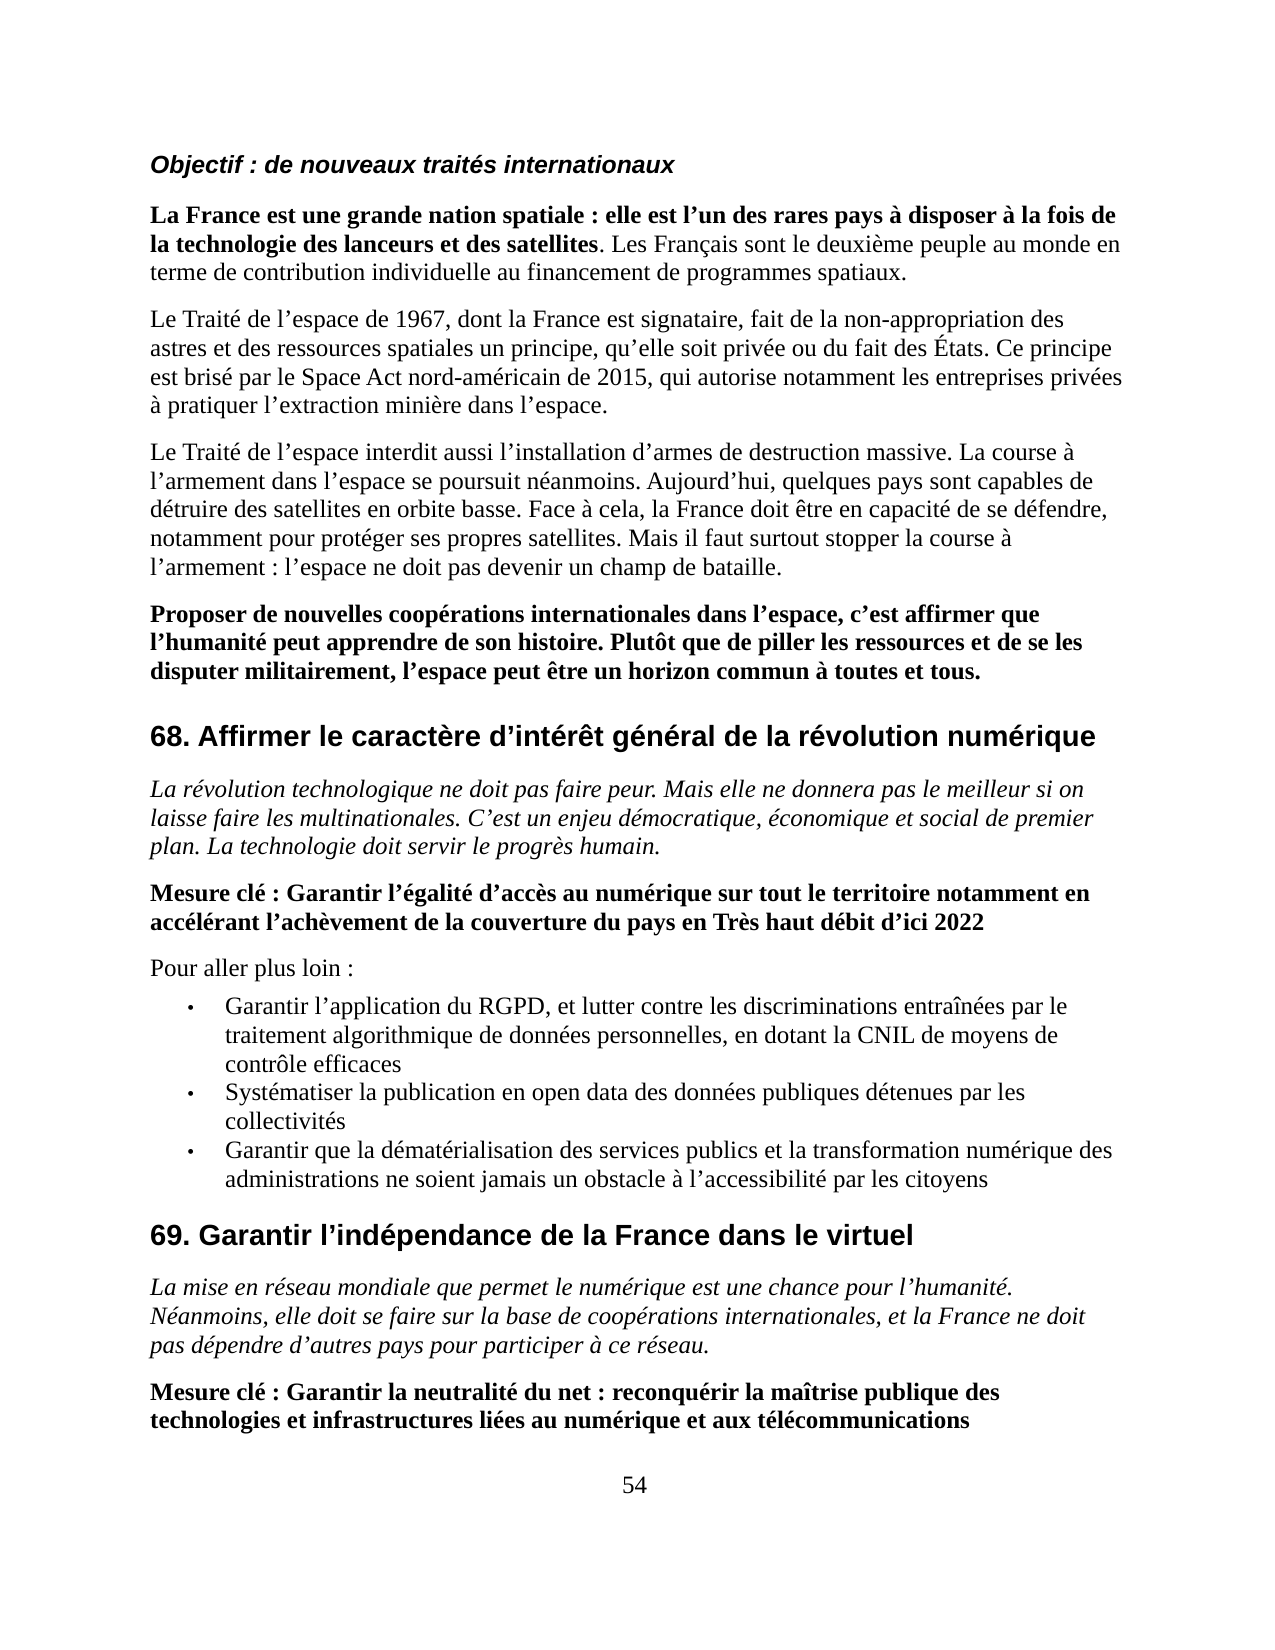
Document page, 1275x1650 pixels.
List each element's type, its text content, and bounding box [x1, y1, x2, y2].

text La mise en réseau mondiale que permet le numérique est une chance pour l’humanité. Néanmoins, elle doit se faire sur la base de coopérations internationales, et la France ne doit pas dépendre d’autres pays pour participer à ce réseau. [150, 1272, 1125, 1359]
list Systématiser la publication en open data des données publiques détenues par les collectivités [187, 1077, 1125, 1135]
subtitle 68. Affirmer le caractère d’intérêt général de la révolution numérique [150, 719, 1125, 752]
subtitle Objectif : de nouveaux traités internationaux [150, 150, 1125, 178]
text Le Traité de l’espace interdit aussi l’installation d’armes de destruction massive. La course à l’armement dans l’espace se poursuit néanmoins. Aujourd’hui, quelques pays sont capables de détruire des satellites en orbite basse. Face à cela, la France doit être en capacité de se défendre, notamment pour protéger ses propres satellites. Mais il faut surtout stopper la course à l’armement : l’espace ne doit pas devenir un champ de bataille. [150, 437, 1125, 581]
text Le Traité de l’espace de 1967, dont la France est signataire, fait de la non-appropriation des astres et des ressources spatiales un principe, qu’elle soit privée ou du fait des États. Ce principe est brisé par le Space Act nord-américain de 2015, qui autorise notamment les entreprises privées à pratiquer l’extraction minière dans l’espace. [150, 304, 1125, 419]
text Proposer de nouvelles coopérations internationales dans l’espace, c’est affirmer que l’humanité peut apprendre de son histoire. Plutôt que de piller les ressources et de se les disputer militairement, l’espace peut être un horizon commun à toutes et tous. [150, 599, 1125, 685]
list Garantir l’application du RGPD, et lutter contre les discriminations entraînées par le traitement algorithmique de données personnelles, en dotant la CNIL de moyens de contrôle efficaces [187, 991, 1125, 1077]
text Mesure clé : Garantir l’égalité d’accès au numérique sur tout le territoire notamment en accélérant l’achèvement de la couverture du pays en Très haut débit d’ici 2022 [150, 878, 1125, 936]
text La révolution technologique ne doit pas faire peur. Mais elle ne donnera pas le meilleur si on laisse faire les multinationales. C’est un enjeu démocratique, économique et social de premier plan. La technologie doit servir le progrès humain. [150, 774, 1125, 860]
subtitle 69. Garantir l’indépendance de la France dans le virtuel [150, 1217, 1125, 1251]
text Mesure clé : Garantir la neutralité du net : reconquérir la maîtrise publique des technologies et infrastructures liées au numérique et aux télécommunications [150, 1377, 1125, 1434]
text Pour aller plus loin : [150, 953, 1125, 982]
text La France est une grande nation spatiale : elle est l’un des rares pays à disposer à la fois de la technologie des lanceurs et des satellites. Les Français sont le deuxième peuple au monde en terme de contribution individuelle au financement de programmes spatiaux. [150, 200, 1125, 286]
list Garantir que la dématérialisation des services publics et la transformation numérique des administrations ne soient jamais un obstacle à l’accessibilité par les citoyens [187, 1135, 1125, 1192]
